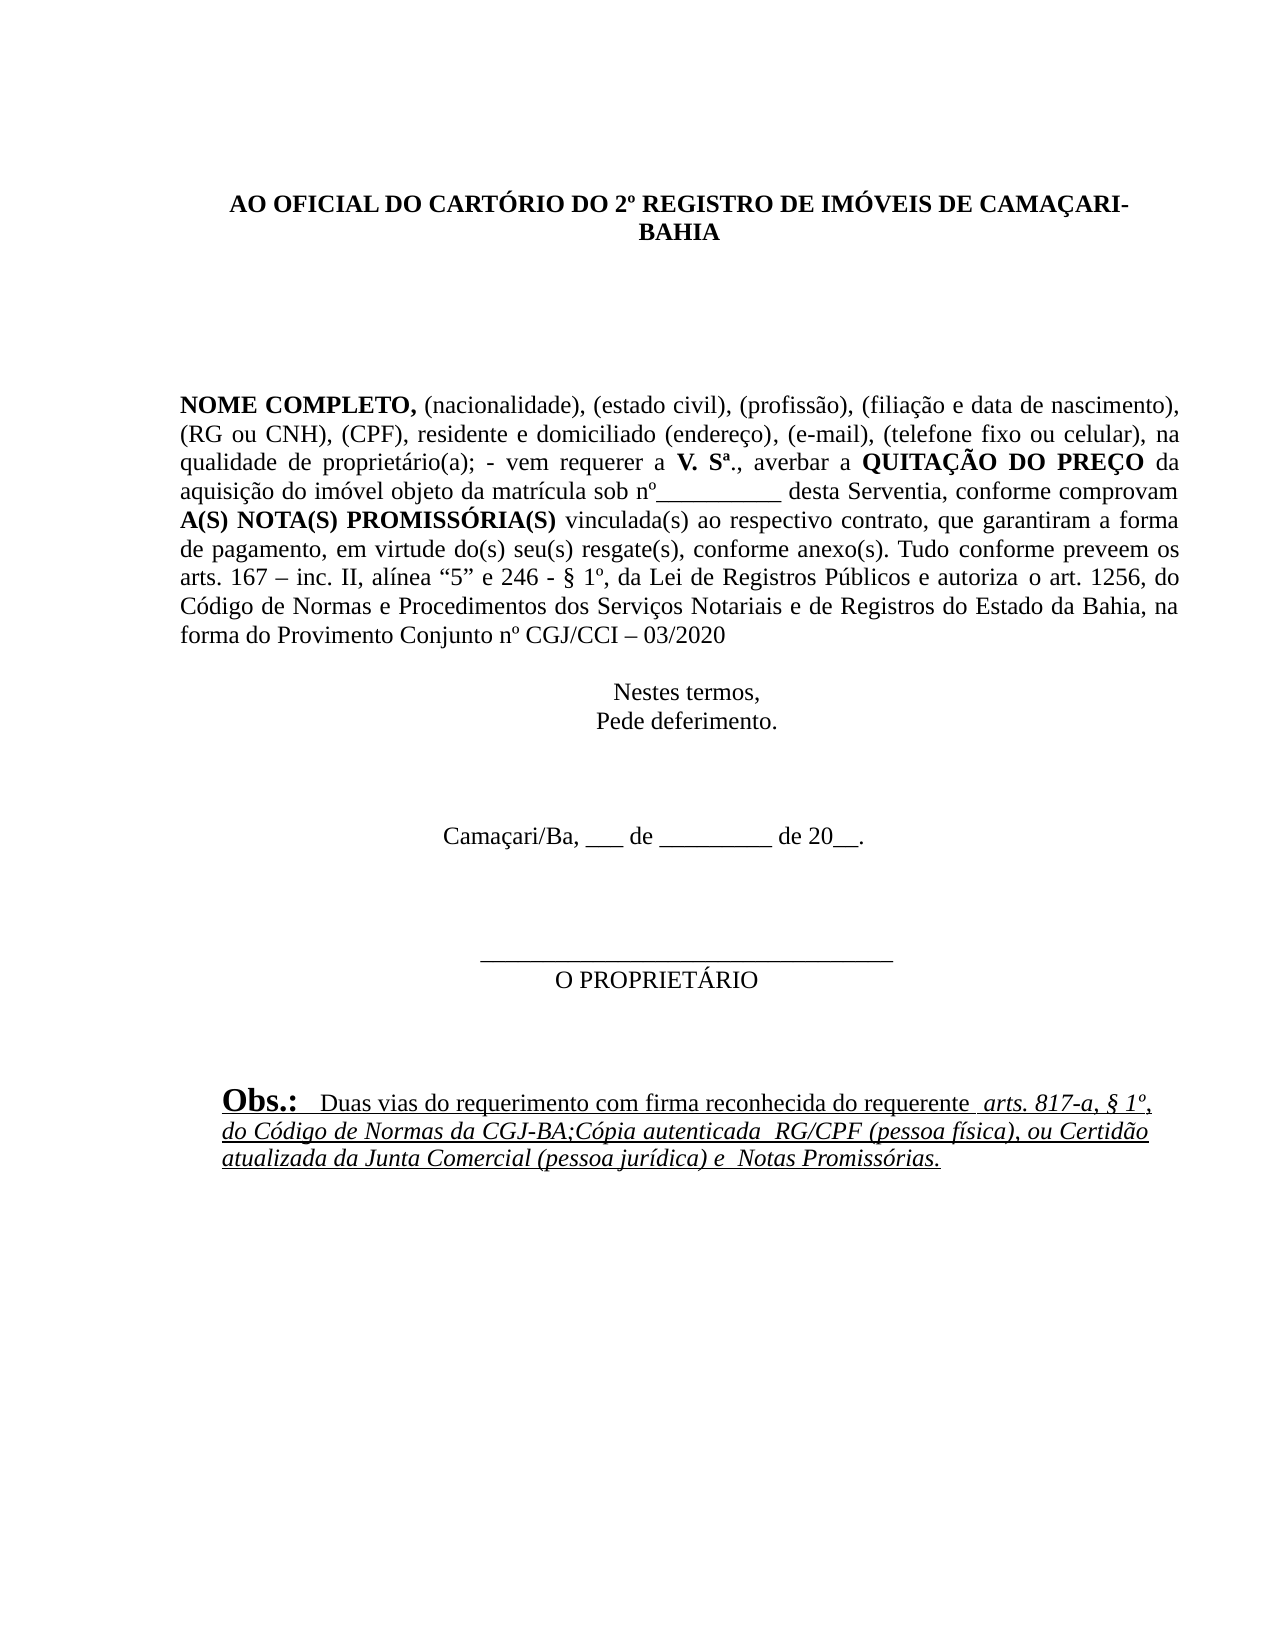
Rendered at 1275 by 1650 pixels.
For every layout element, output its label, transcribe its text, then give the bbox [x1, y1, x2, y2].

text O PROPRIETÁRIO [162, 965, 1152, 994]
text _________________________________ [222, 936, 1152, 965]
text AO OFICIAL DO CARTÓRIO DO 2º REGISTRO DE IMÓVEIS DE CAMAÇARI- BAHIA [207, 189, 1152, 246]
text Nestes termos, [222, 677, 1152, 706]
subtitle Pede deferimento. [222, 706, 1152, 735]
text NOME COMPLETO, (nacionalidade), (estado civil), (profissão), (filiação e data de nascimento), (RG ou CNH), (CPF), residente e domiciliado (endereço), (e-mail), (telefone fixo ou celular), na qualidade de proprietário(a); - vem requerer a V. Sª., averbar a QUITAÇÃO DO PREÇO da aquisição do imóvel objeto da matrícula sob nº__________ desta Serventia, conforme comprovam A(S) NOTA(S) PROMISSÓRIA(S) vinculada(s) ao respectivo contrato, que garantiram a forma de pagamento, em virtude do(s) seu(s) resgate(s), conforme anexo(s). Tudo conforme preveem os arts. 167 – inc. II, alínea “5” e 246 - § 1º, da Lei de Registros Públicos e autoriza o art. 1256, do Código de Normas e Procedimentos dos Serviços Notariais e de Registros do Estado da Bahia, na forma do Provimento Conjunto nº CGJ/CCI – 03/2020 [180, 390, 1179, 649]
subtitle Camaçari/Ba, ___ de _________ de 20__. [162, 821, 1152, 850]
text Obs.: Duas vias do requerimento com firma reconhecida do requerente arts. 817-a, § 1º, do Código de Normas da CGJ-BA;Cópia autenticada RG/CPF (pessoa física), ou Certidão atualizada da Junta Comercial (pessoa jurídica) e Notas Promissórias. [222, 1080, 1152, 1172]
